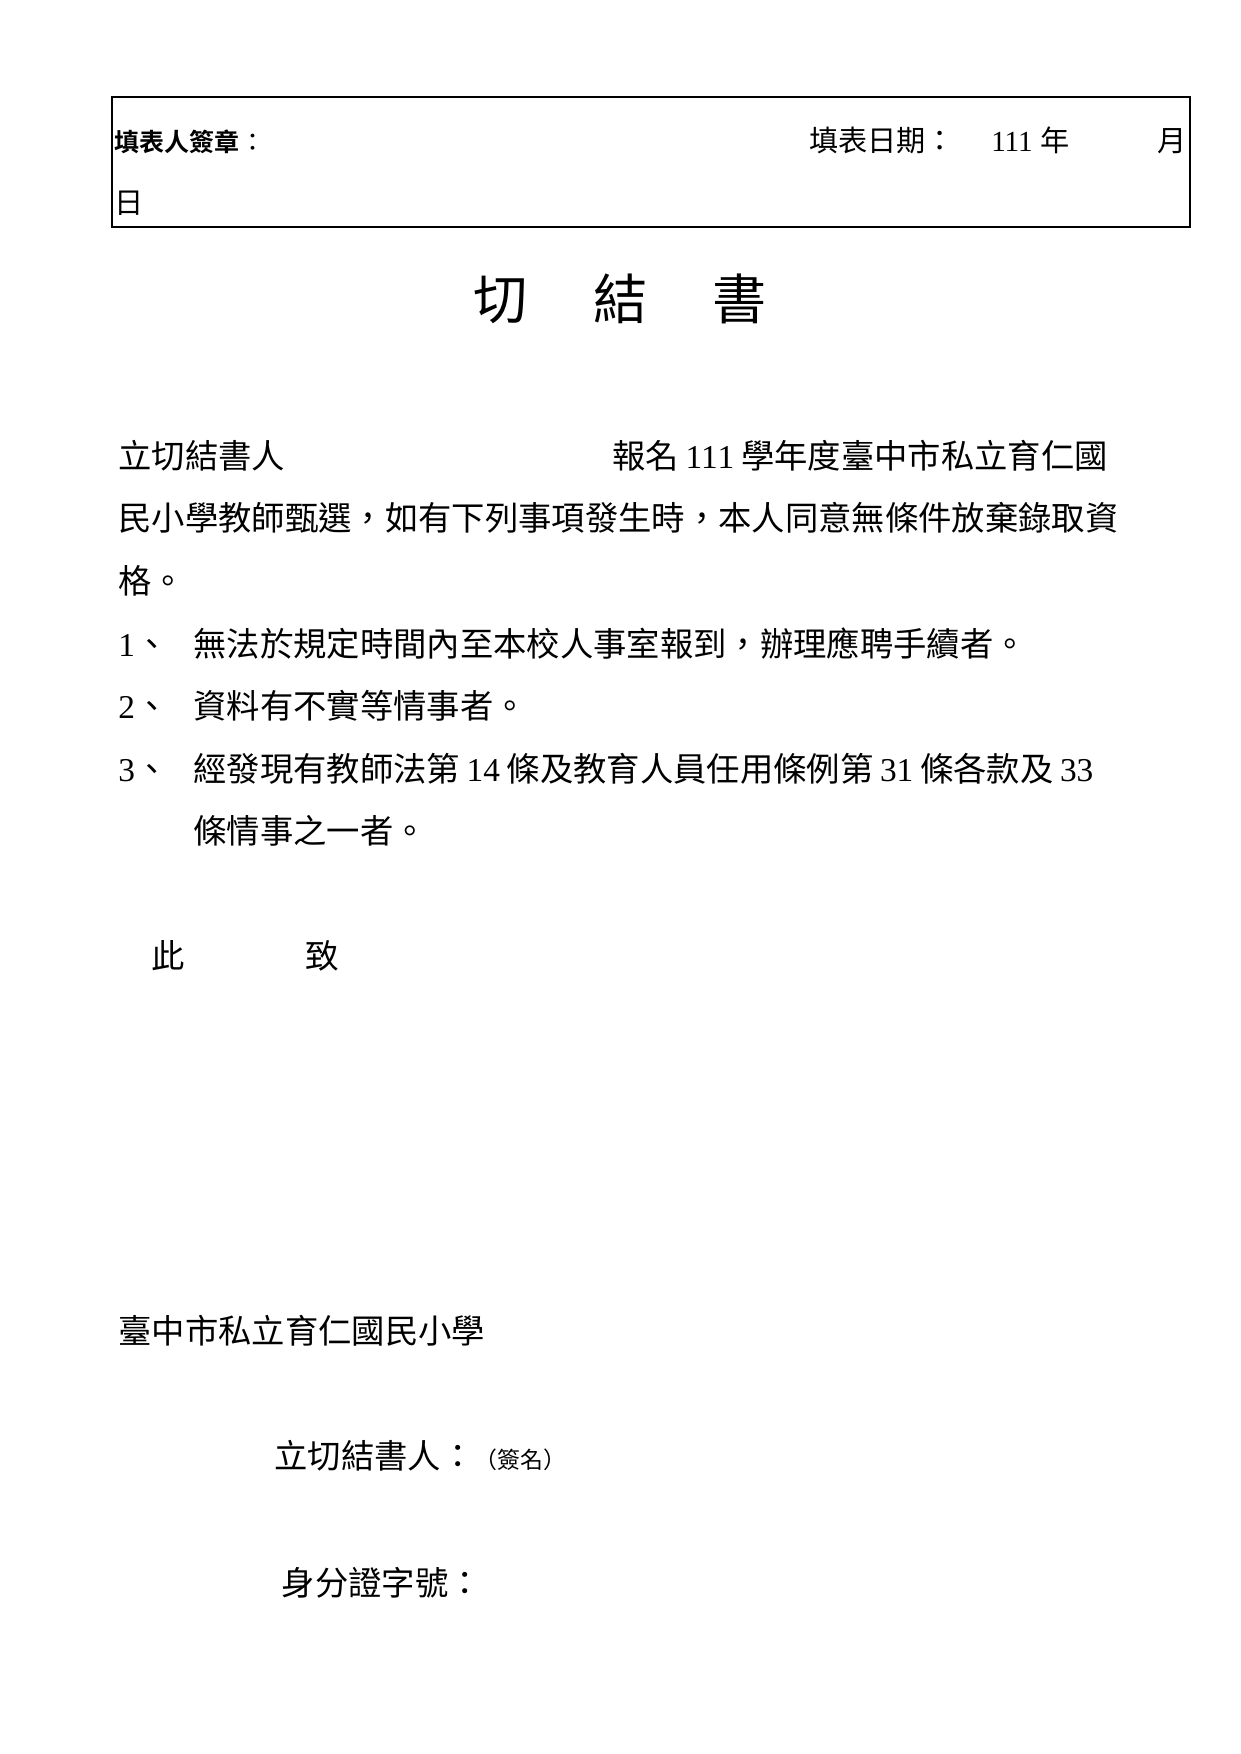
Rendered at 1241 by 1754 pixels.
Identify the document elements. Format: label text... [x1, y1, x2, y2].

table_cell 填表人簽章： 填表日期： 111 年 月 日 [113, 98, 1189, 226]
list 無法於規定時間內至本校人事室報到，辦理應聘手續者。 [118, 603, 1122, 665]
text 立切結書人：（簽名） [118, 1415, 1122, 1478]
list 資料有不實等情事者。 [118, 665, 1122, 728]
text 此 致 [118, 915, 1122, 978]
text 立切結書人 報名111學年度臺中市私立育仁國民小學教師甄選，如有下列事項發生時，本人同意無條件放棄錄取資格。 [118, 415, 1122, 603]
list 經發現有教師法第14條及教育人員任用條例第31條各款及33條情事之一者。 [118, 728, 1122, 853]
text 臺中市私立育仁國民小學 [118, 1290, 1122, 1353]
text 身分證字號： [118, 1540, 1122, 1603]
text 切 結 書 [118, 228, 1122, 353]
